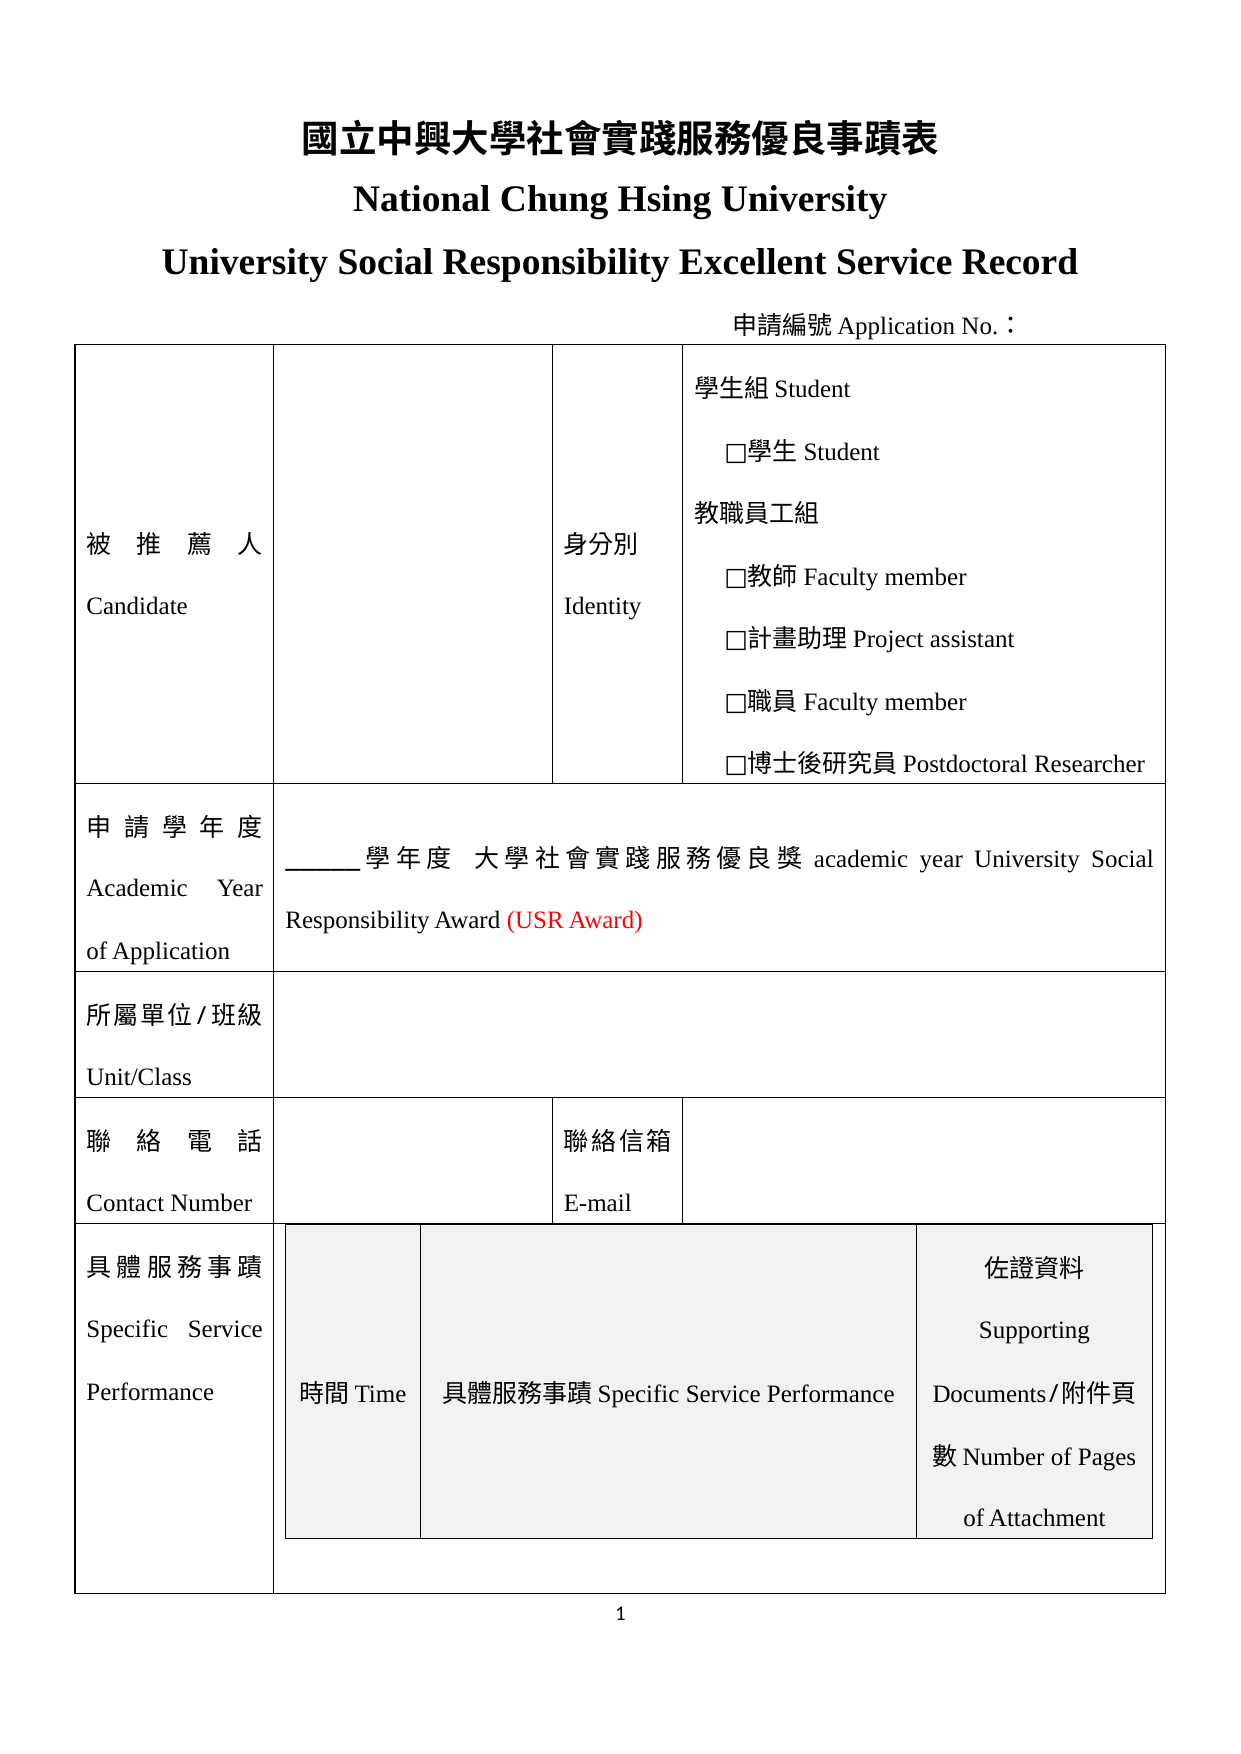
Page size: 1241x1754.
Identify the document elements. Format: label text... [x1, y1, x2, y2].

table_header 時間Time [286, 1225, 420, 1538]
table_cell [683, 1098, 1165, 1223]
table_cell 聯絡電話Contact Number [76, 1098, 273, 1223]
table_header 身分別 Identity [553, 345, 682, 783]
table_header 被推薦人Candidate [76, 345, 273, 783]
text National Chung Hsing University University Social Responsibility Excellent Service Record [75, 157, 1165, 282]
table_cell _____學年度 大學社會實踐服務優良獎academic year University Social Responsibility Award (USR Award) [274, 784, 1165, 971]
text 申請編號Application No.： [75, 282, 1065, 344]
table_header 佐證資料Supporting Documents/附件頁數Number of Pages of Attachment [917, 1225, 1152, 1538]
table_header 具體服務事蹟Specific Service Performance [421, 1225, 916, 1538]
table_cell 所屬單位/班級Unit/Class [76, 972, 273, 1097]
table_cell 聯絡信箱E-mail [553, 1098, 682, 1223]
table_cell 申請學年度Academic Year of Application [76, 784, 273, 971]
table_cell [274, 1224, 1165, 1593]
table_cell [274, 1098, 552, 1223]
text 國立中興大學社會實踐服務優良事蹟表 [75, 94, 1165, 157]
table_header 學生組Student □學生 Student 教職員工組 □教師 Faculty member □計畫助理Project assistant □職員 Faculty member □博士後研究員Postdoctoral Researcher [683, 345, 1165, 783]
table_header [274, 345, 552, 783]
table_cell [274, 972, 1165, 1097]
table_cell 具體服務事蹟Specific Service Performance [76, 1224, 273, 1593]
